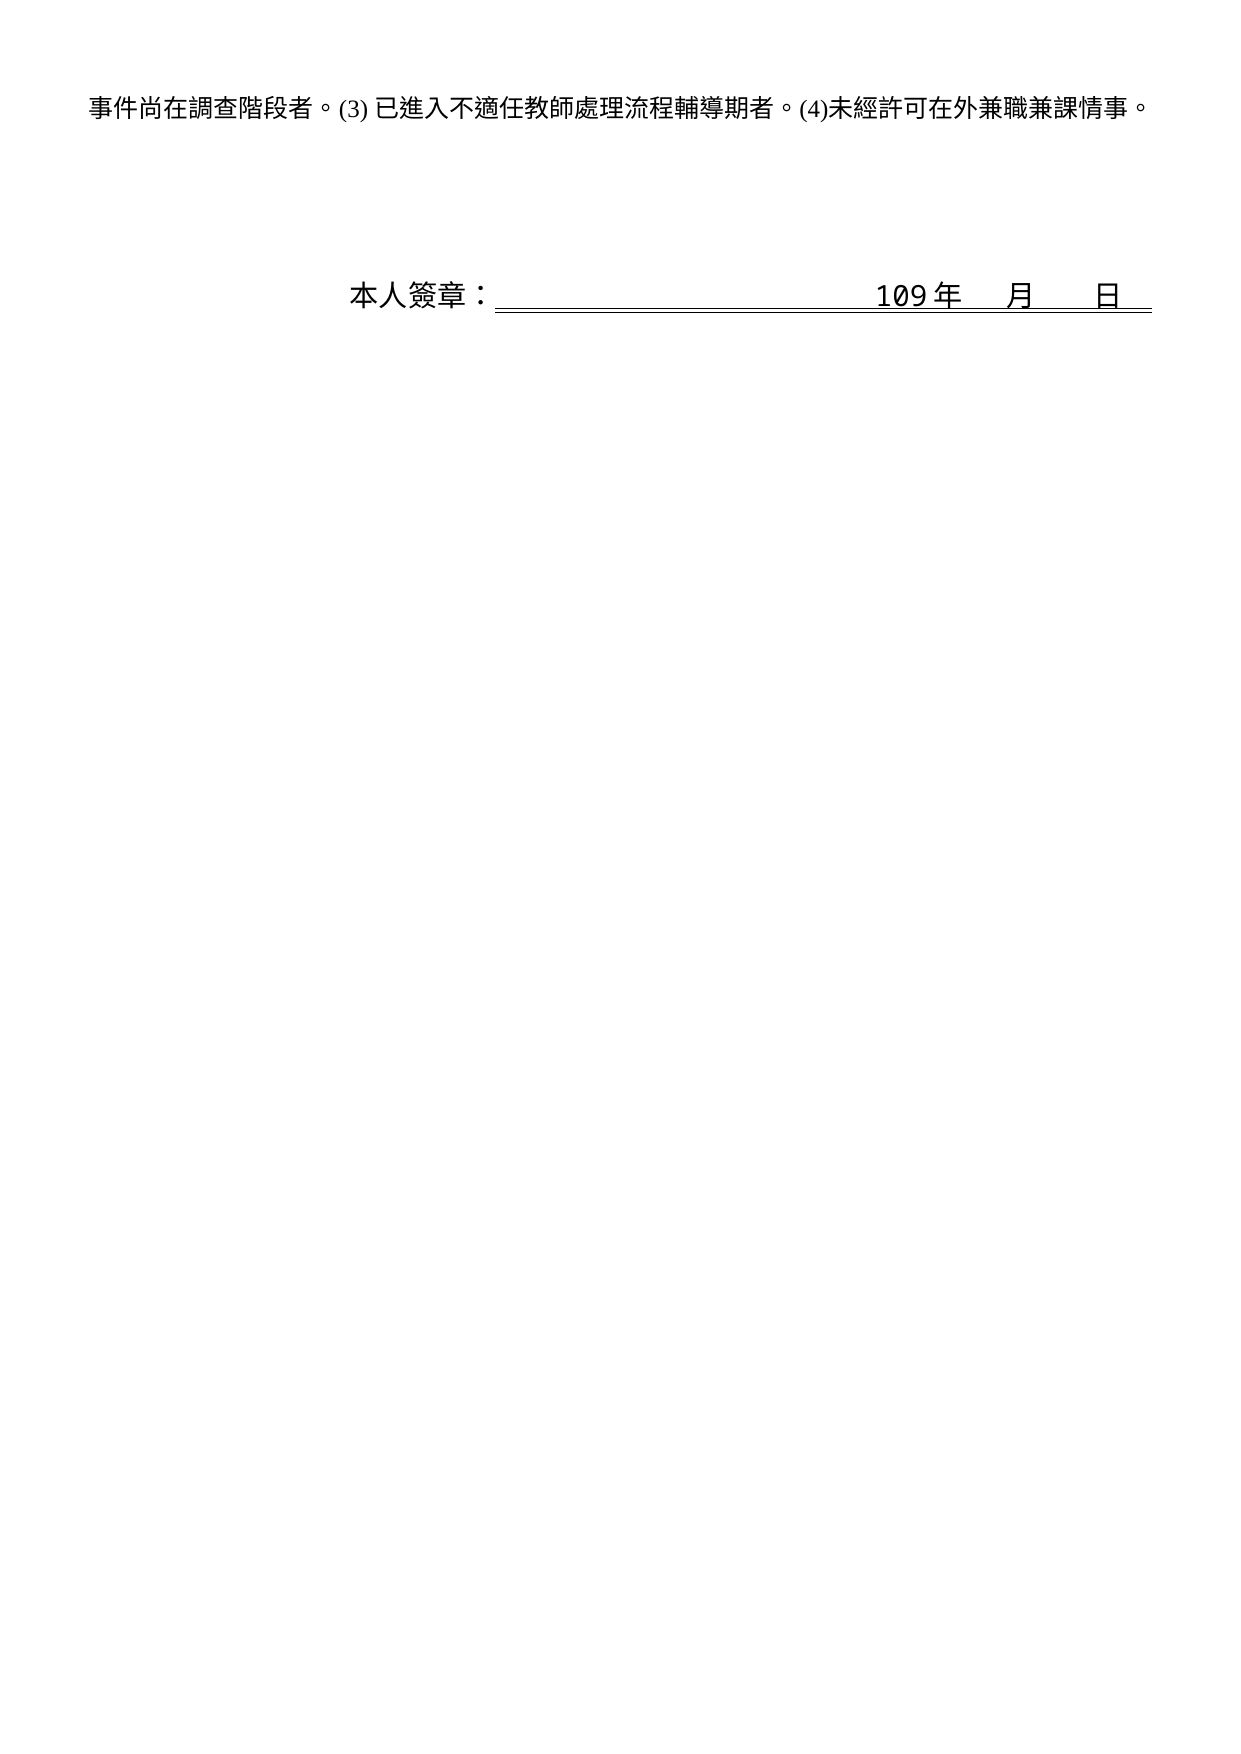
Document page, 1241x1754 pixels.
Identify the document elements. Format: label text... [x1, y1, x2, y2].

text 事件尚在調查階段者。(3) 已進入不適任教師處理流程輔導期者。(4)未經許可在外兼職兼課情事。 [89, 64, 1152, 189]
text 本人簽章： 109年 月 日 [89, 252, 1152, 314]
